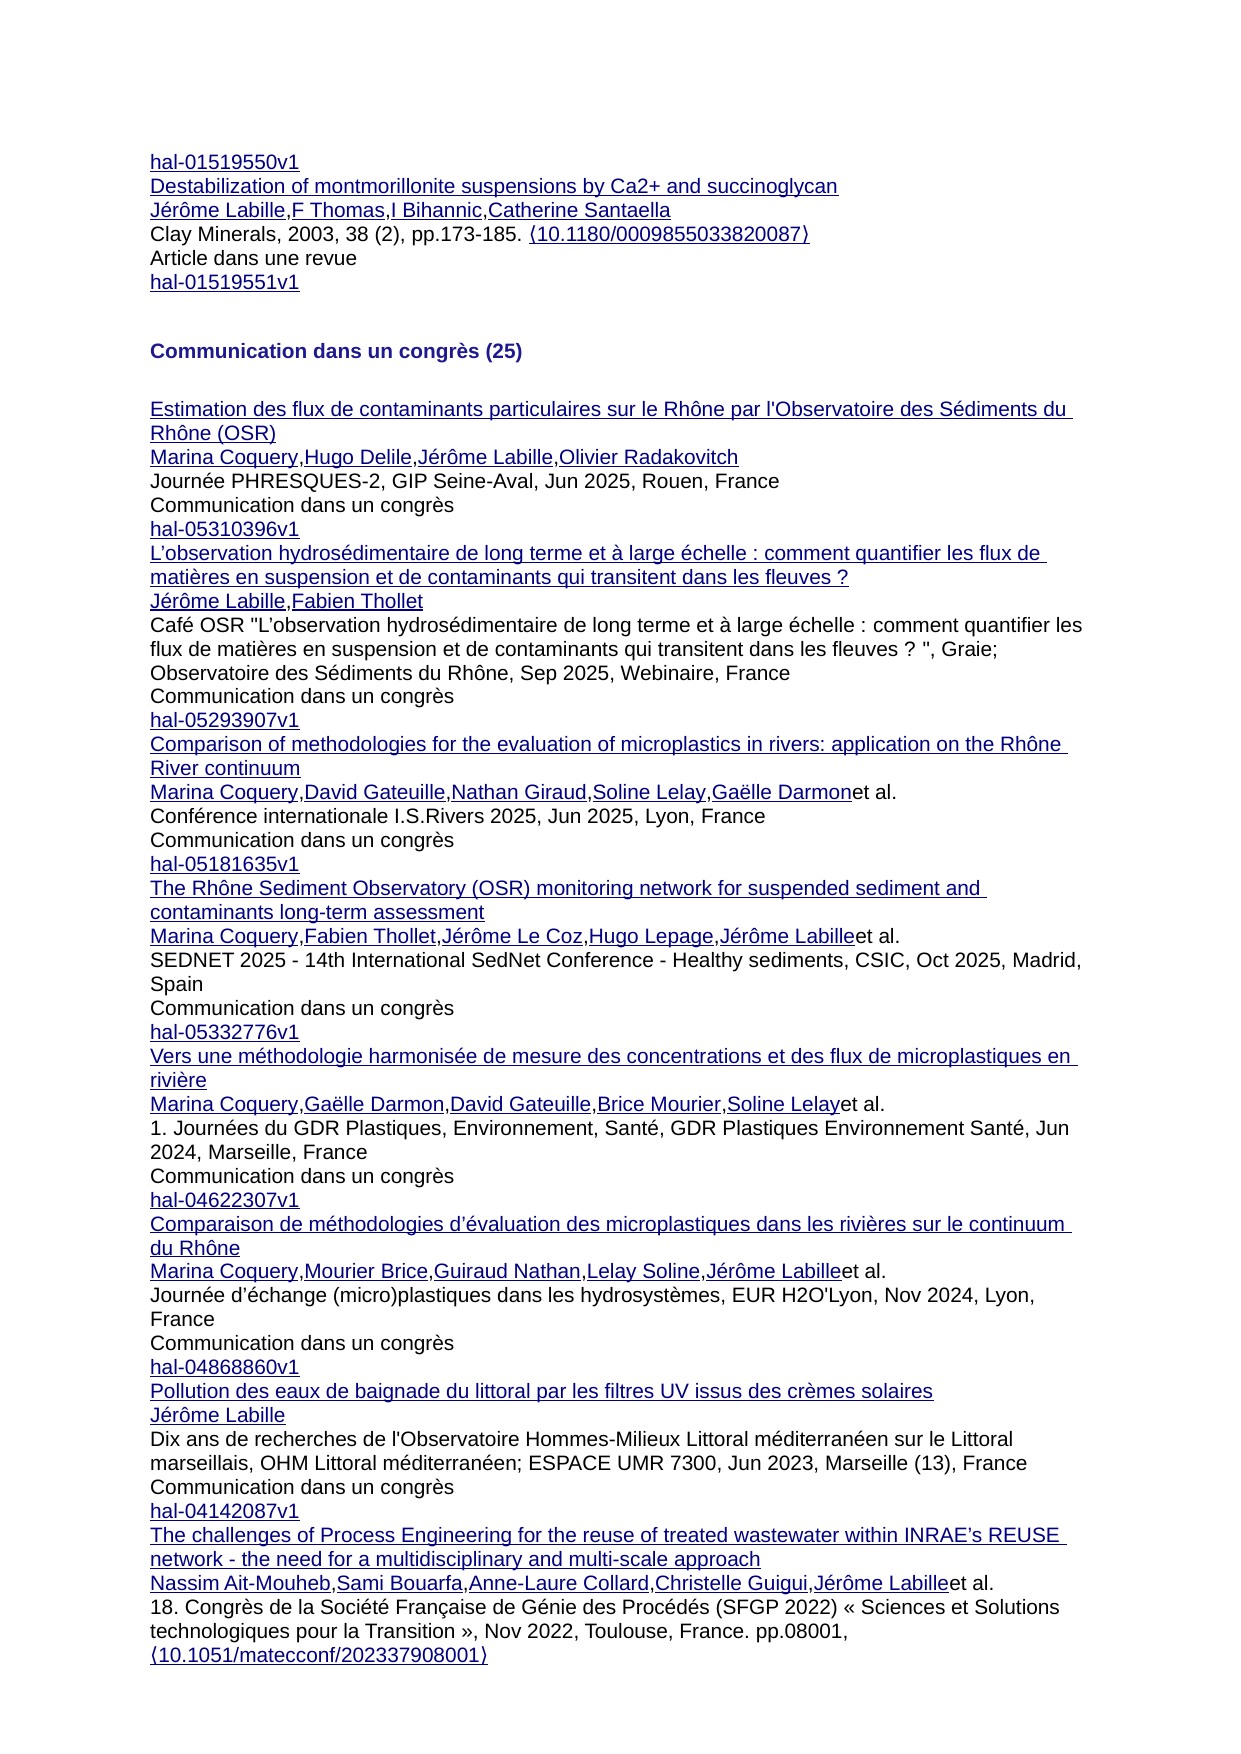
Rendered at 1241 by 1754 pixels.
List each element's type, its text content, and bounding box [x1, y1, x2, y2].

table_cell The challenges of Process Engineering for the reuse of treated wastewater within INRAE’s REUSE network - the need for a multidisciplinary and multi-scale approach Nassim Ait-Mouheb,Sami Bouarfa,Anne-Laure Collard,Christelle Guigui,Jérôme Labilleet al. 18. Congrès de la Société Française de Génie des Procédés (SFGP 2022) « Sciences et Solutions technologiques pour la Transition », Nov 2022, Toulouse, France. pp.08001, ⟨10.1051/matecconf/202337908001⟩ [150, 1523, 1090, 1667]
table_cell Destabilization of montmorillonite suspensions by Ca2+ and succinoglycan Jérôme Labille,F Thomas,I Bihannic,Catherine Santaella Clay Minerals, 2003, 38 (2), pp.173-185. ⟨10.1180/0009855033820087⟩ Article dans une revue hal-01519551v1 [150, 174, 1090, 294]
table_cell Pollution des eaux de baignade du littoral par les filtres UV issus des crèmes solaires Jérôme Labille Dix ans de recherches de l'Observatoire Hommes-Milieux Littoral méditerranéen sur le Littoral marseillais, OHM Littoral méditerranéen; ESPACE UMR 7300, Jun 2023, Marseille (13), France Communication dans un congrès hal-04142087v1 [150, 1379, 1090, 1523]
table_header Estimation des flux de contaminants particulaires sur le Rhône par l'Observatoire des Sédiments du Rhône (OSR) Marina Coquery,Hugo Delile,Jérôme Labille,Olivier Radakovitch Journée PHRESQUES-2, GIP Seine-Aval, Jun 2025, Rouen, France Communication dans un congrès hal-05310396v1 [150, 397, 1090, 541]
table_cell Comparaison de méthodologies d’évaluation des microplastiques dans les rivières sur le continuum du Rhône Marina Coquery,Mourier Brice,Guiraud Nathan,Lelay Soline,Jérôme Labilleet al. Journée d’échange (micro)plastiques dans les hydrosystèmes, EUR H2O'Lyon, Nov 2024, Lyon, France Communication dans un congrès hal-04868860v1 [150, 1211, 1090, 1379]
table_cell Comparison of methodologies for the evaluation of microplastics in rivers: application on the Rhône River continuum Marina Coquery,David Gateuille,Nathan Giraud,Soline Lelay,Gaëlle Darmonet al. Conférence internationale I.S.Rivers 2025, Jun 2025, Lyon, France Communication dans un congrès hal-05181635v1 [150, 732, 1090, 876]
table_cell L’observation hydrosédimentaire de long terme et à large échelle : comment quantifier les flux de matières en suspension et de contaminants qui transitent dans les fleuves ? Jérôme Labille,Fabien Thollet Café OSR "L’observation hydrosédimentaire de long terme et à large échelle : comment quantifier les flux de matières en suspension et de contaminants qui transitent dans les fleuves ? ", Graie; Observatoire des Sédiments du Rhône, Sep 2025, Webinaire, France Communication dans un congrès hal-05293907v1 [150, 541, 1090, 732]
table_cell Vers une méthodologie harmonisée de mesure des concentrations et des flux de microplastiques en rivière Marina Coquery,Gaëlle Darmon,David Gateuille,Brice Mourier,Soline Lelayet al. 1. Journées du GDR Plastiques, Environnement, Santé, GDR Plastiques Environnement Santé, Jun 2024, Marseille, France Communication dans un congrès hal-04622307v1 [150, 1044, 1090, 1211]
table_cell hal-01519550v1 [150, 150, 1090, 174]
table_cell The Rhône Sediment Observatory (OSR) monitoring network for suspended sediment and contaminants long-term assessment Marina Coquery,Fabien Thollet,Jérôme Le Coz,Hugo Lepage,Jérôme Labilleet al. SEDNET 2025 - 14th International SedNet Conference - Healthy sediments, CSIC, Oct 2025, Madrid, Spain Communication dans un congrès hal-05332776v1 [150, 876, 1090, 1044]
subtitle Communication dans un congrès (25) [150, 338, 1090, 362]
